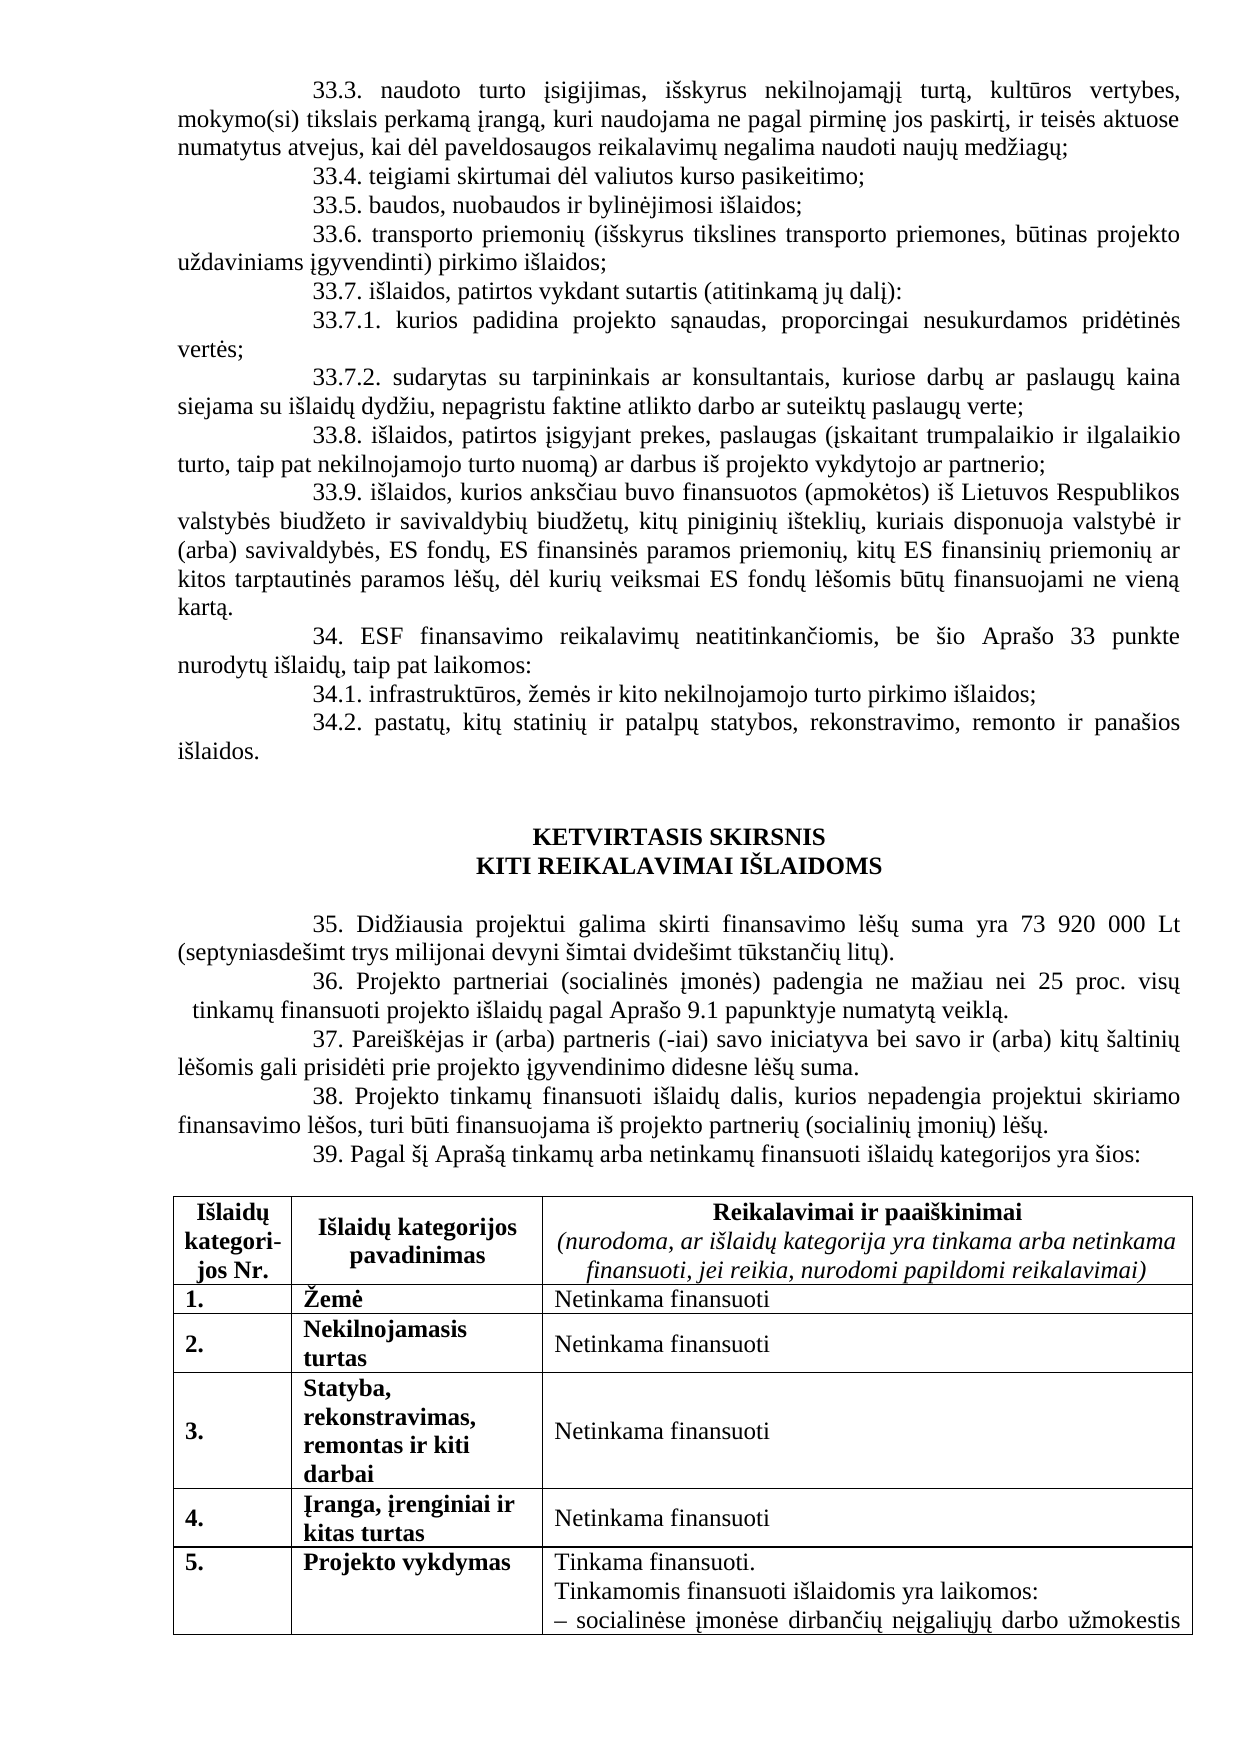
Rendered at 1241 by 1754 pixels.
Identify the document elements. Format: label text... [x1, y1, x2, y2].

text 33.6. transporto priemonių (išskyrus tikslines transporto priemones, būtinas projekto uždaviniams įgyvendinti) pirkimo išlaidos; [177, 219, 1181, 276]
text 39. Pagal šį Aprašą tinkamų arba netinkamų finansuoti išlaidų kategorijos yra šios: [177, 1139, 1181, 1167]
text 37. Pareiškėjas ir (arba) partneris (-iai) savo iniciatyva bei savo ir (arba) kitų šaltinių lėšomis gali prisidėti prie projekto įgyvendinimo didesne lėšų suma. [177, 1024, 1181, 1081]
text 34.2. pastatų, kitų statinių ir patalpų statybos, rekonstravimo, remonto ir panašios išlaidos. [177, 707, 1181, 765]
text 33.8. išlaidos, patirtos įsigyjant prekes, paslaugas (įskaitant trumpalaikio ir ilgalaikio turto, taip pat nekilnojamojo turto nuomą) ar darbus iš projekto vykdytojo ar partnerio; [177, 420, 1181, 477]
table_header Išlaidų kategori-jos Nr. [174, 1197, 291, 1283]
text 33.7.2. sudarytas su tarpininkais ar konsultantais, kuriose darbų ar paslaugų kaina siejama su išlaidų dydžiu, nepagristu faktine atlikto darbo ar suteiktų paslaugų verte; [177, 362, 1181, 420]
text 33.4. teigiami skirtumai dėl valiutos kurso pasikeitimo; [177, 161, 1181, 190]
table_cell Statyba, rekonstravimas, remontas ir kiti darbai [292, 1373, 542, 1488]
table_cell 5. [174, 1548, 291, 1634]
table_cell Netinkama finansuoti [543, 1285, 1192, 1313]
table_header Reikalavimai ir paaiškinimai (nurodoma, ar išlaidų kategorija yra tinkama arba netinkama finansuoti, jei reikia, nurodomi papildomi reikalavimai) [543, 1197, 1192, 1283]
text KETVIRTASIS SKIRSNIS [177, 822, 1181, 851]
text KITI REIKALAVIMAI IŠLAIDOMS [177, 851, 1181, 880]
table_cell Netinkama finansuoti [543, 1314, 1192, 1372]
text 34. ESF finansavimo reikalavimų neatitinkančiomis, be šio Aprašo 33 punkte nurodytų išlaidų, taip pat laikomos: [177, 621, 1181, 679]
table_cell 4. [174, 1489, 291, 1546]
text 33.5. baudos, nuobaudos ir bylinėjimosi išlaidos; [177, 190, 1181, 219]
text 34.1. infrastruktūros, žemės ir kito nekilnojamojo turto pirkimo išlaidos; [177, 679, 1181, 707]
table_cell 3. [174, 1373, 291, 1488]
table_header Išlaidų kategorijos pavadinimas [292, 1197, 542, 1283]
table_cell Netinkama finansuoti [543, 1489, 1192, 1546]
text 33.7.1. kurios padidina projekto sąnaudas, proporcingai nesukurdamos pridėtinės vertės; [177, 305, 1181, 362]
table_cell Netinkama finansuoti [543, 1373, 1192, 1488]
table_cell Įranga, įrenginiai ir kitas turtas [292, 1489, 542, 1546]
text 33.7. išlaidos, patirtos vykdant sutartis (atitinkamą jų dalį): [177, 276, 1181, 305]
table_cell 1. [174, 1285, 291, 1313]
table_cell Projekto vykdymas [292, 1548, 542, 1634]
text 36. Projekto partneriai (socialinės įmonės) padengia ne mažiau nei 25 proc. visų tinkamų finansuoti projekto išlaidų pagal Aprašo 9.1 papunktyje numatytą veiklą. [192, 966, 1181, 1024]
table_cell Tinkama finansuoti. Tinkamomis finansuoti išlaidomis yra laikomos: – socialinėse įmonėse dirbančių neįgaliųjų darbo užmokestis [543, 1548, 1192, 1634]
text 35. Didžiausia projektui galima skirti finansavimo lėšų suma yra 73 920 000 Lt (septyniasdešimt trys milijonai devyni šimtai dvidešimt tūkstančių litų). [177, 909, 1181, 966]
table_cell Nekilnojamasis turtas [292, 1314, 542, 1372]
table_cell Žemė [292, 1285, 542, 1313]
table_cell 2. [174, 1314, 291, 1372]
text 33.3. naudoto turto įsigijimas, išskyrus nekilnojamąjį turtą, kultūros vertybes, mokymo(si) tikslais perkamą įrangą, kuri naudojama ne pagal pirminę jos paskirtį, ir teisės aktuose numatytus atvejus, kai dėl paveldosaugos reikalavimų negalima naudoti naujų medžiagų; [177, 75, 1181, 161]
text 38. Projekto tinkamų finansuoti išlaidų dalis, kurios nepadengia projektui skiriamo finansavimo lėšos, turi būti finansuojama iš projekto partnerių (socialinių įmonių) lėšų. [177, 1081, 1181, 1139]
text 33.9. išlaidos, kurios anksčiau buvo finansuotos (apmokėtos) iš Lietuvos Respublikos valstybės biudžeto ir savivaldybių biudžetų, kitų piniginių išteklių, kuriais disponuoja valstybė ir (arba) savivaldybės, ES fondų, ES finansinės paramos priemonių, kitų ES finansinių priemonių ar kitos tarptautinės paramos lėšų, dėl kurių veiksmai ES fondų lėšomis būtų finansuojami ne vieną kartą. [177, 477, 1181, 621]
